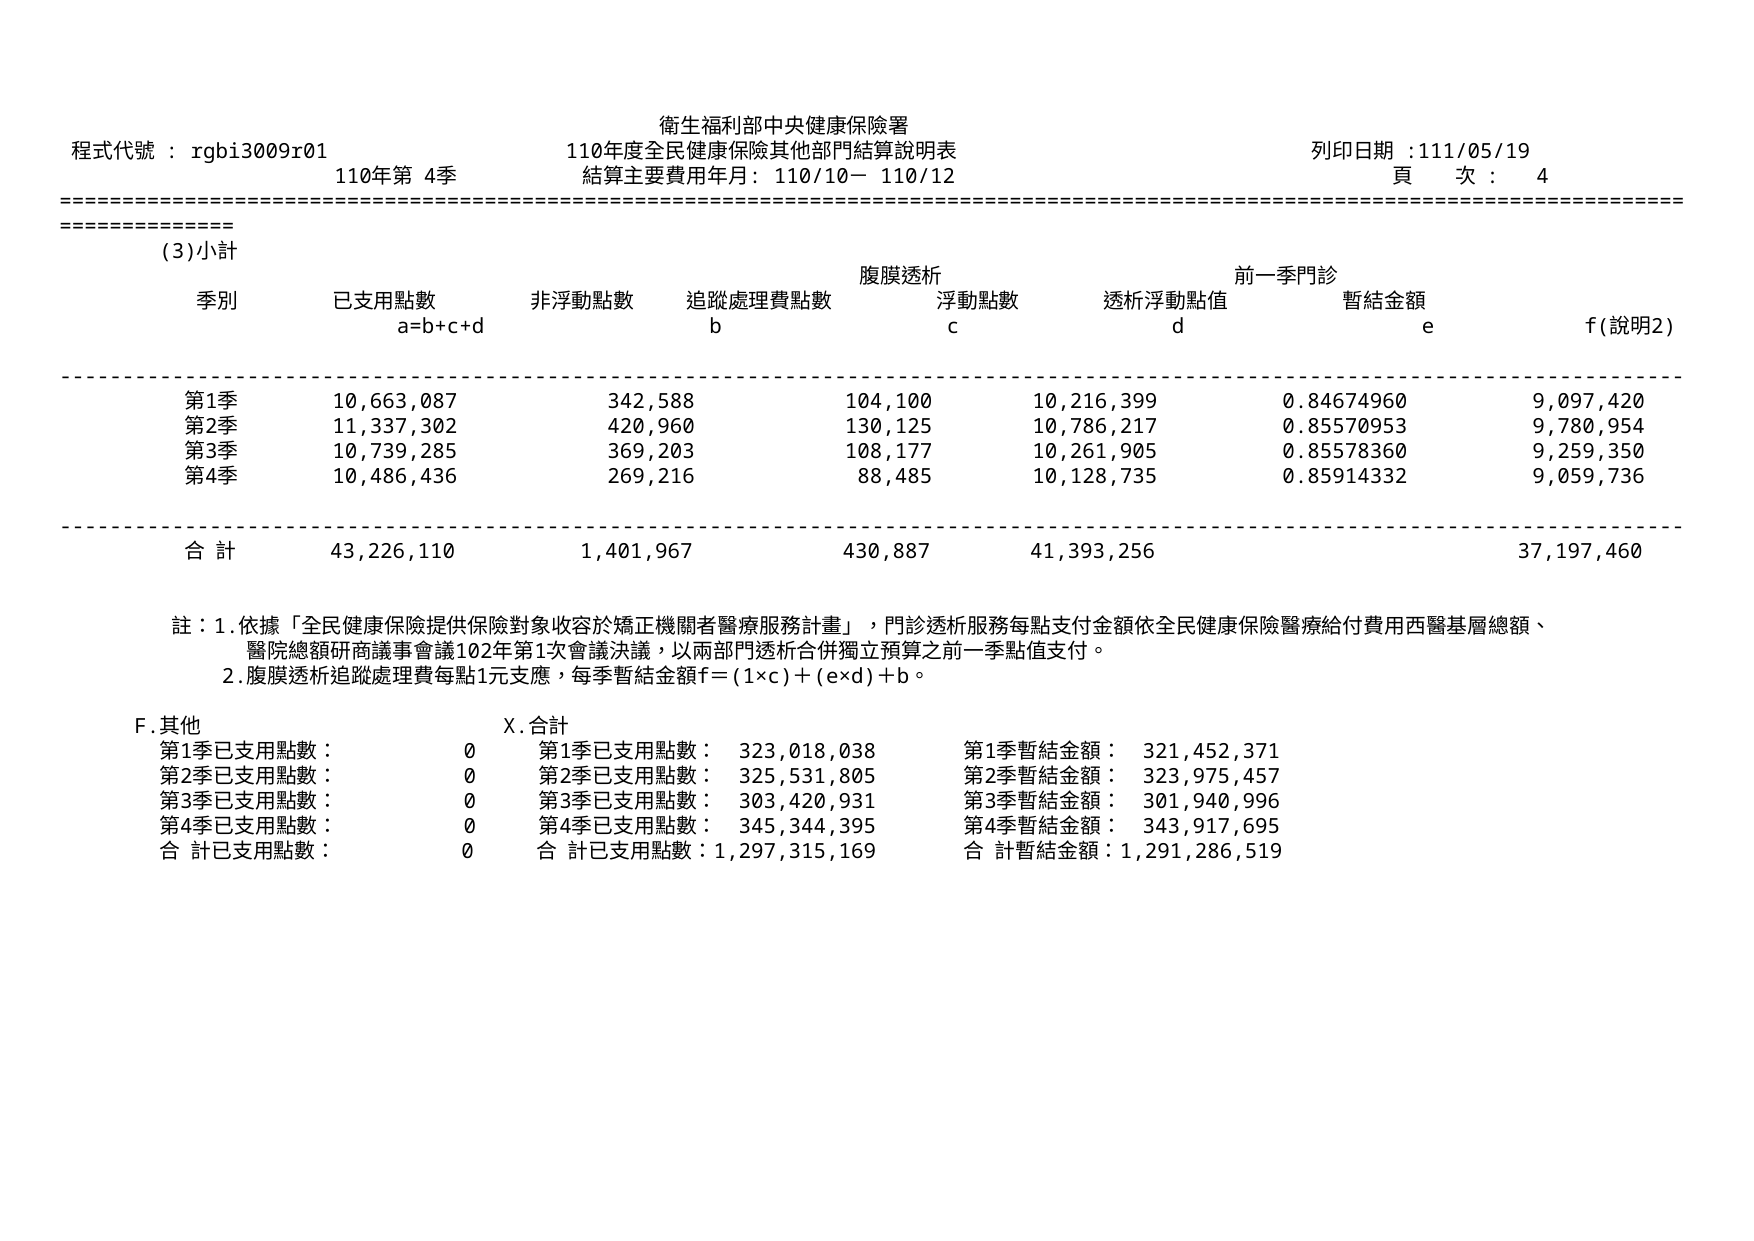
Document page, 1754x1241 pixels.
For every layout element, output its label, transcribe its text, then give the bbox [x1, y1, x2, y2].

text 第4季 10,486,436 269,216 88,485 10,128,735 0.85914332 9,059,736 [59, 464, 1695, 489]
text ---------------------------------------------------------------------------------------------------------------------------------- [59, 489, 1695, 539]
text 合 計已支用點數： 0 合 計已支用點數：1,297,315,169 合 計暫結金額：1,291,286,519 [59, 839, 1695, 864]
text 註：1.依據「全民健康保險提供保險對象收容於矯正機關者醫療服務計畫」，門診透析服務每點支付金額依全民健康保險醫療給付費用西醫基層總額、 [59, 614, 1695, 639]
text 第3季已支用點數： 0 第3季已支用點數： 303,420,931 第3季暫結金額： 301,940,996 [59, 789, 1695, 814]
text ================================================================================================================================================ [59, 189, 1695, 239]
text ---------------------------------------------------------------------------------------------------------------------------------- [59, 339, 1695, 389]
text 第3季 10,739,285 369,203 108,177 10,261,905 0.85578360 9,259,350 [59, 439, 1695, 464]
text 季別 已支用點數 非浮動點數 追蹤處理費點數 浮動點數 透析浮動點值 暫結金額 [59, 289, 1695, 314]
text 110年第 4季 結算主要費用年月: 110/10－ 110/12 頁 次 : 4 [59, 164, 1695, 189]
text 第2季已支用點數： 0 第2季已支用點數： 325,531,805 第2季暫結金額： 323,975,457 [59, 764, 1695, 789]
text 第1季 10,663,087 342,588 104,100 10,216,399 0.84674960 9,097,420 [59, 389, 1695, 414]
text 2.腹膜透析追蹤處理費每點1元支應，每季暫結金額f＝(1×c)＋(e×d)＋b。 [59, 664, 1695, 689]
text 衛生福利部中央健康保險署 [59, 114, 1695, 139]
text 醫院總額研商議事會議102年第1次會議決議，以兩部門透析合併獨立預算之前一季點值支付。 [59, 639, 1695, 664]
text (3)小計 [59, 239, 1695, 264]
text 腹膜透析 前一季門診 [59, 264, 1695, 289]
text 程式代號 : rgbi3009r01 110年度全民健康保險其他部門結算說明表 列印日期 :111/05/19 [59, 139, 1695, 164]
text 第2季 11,337,302 420,960 130,125 10,786,217 0.85570953 9,780,954 [59, 414, 1695, 439]
text 第1季已支用點數： 0 第1季已支用點數： 323,018,038 第1季暫結金額： 321,452,371 [59, 739, 1695, 764]
text 第4季已支用點數： 0 第4季已支用點數： 345,344,395 第4季暫結金額： 343,917,695 [59, 814, 1695, 839]
text a=b+c+d b c d e f(說明2) [59, 314, 1695, 339]
text 合 計 43,226,110 1,401,967 430,887 41,393,256 37,197,460 [59, 539, 1695, 564]
text F.其他 X.合計 [59, 714, 1695, 739]
